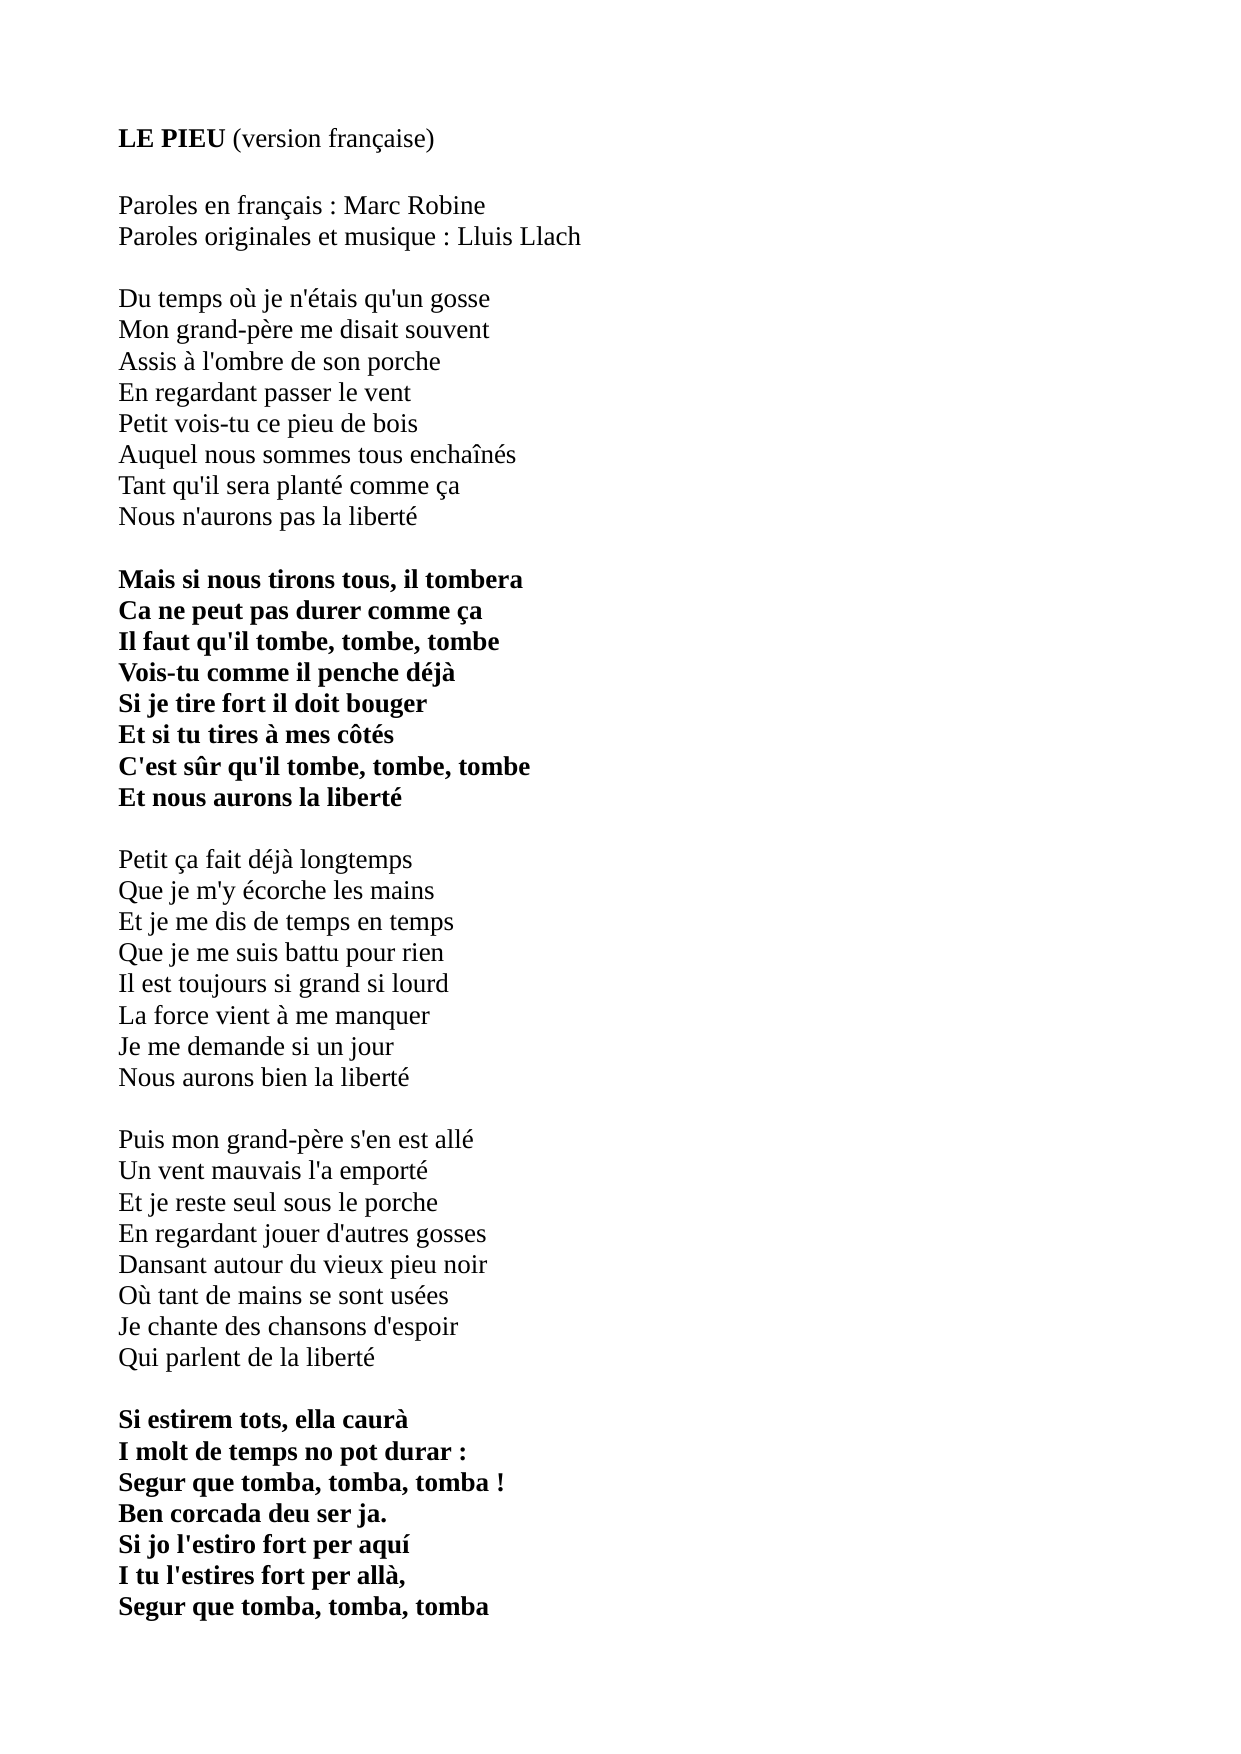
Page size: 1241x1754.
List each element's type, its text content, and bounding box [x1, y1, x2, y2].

text La force vient à me manquer [118, 999, 1122, 1030]
text Petit ça fait déjà longtemps [118, 843, 1122, 874]
text I tu l'estires fort per allà, [118, 1559, 1122, 1591]
text Petit vois-tu ce pieu de bois [118, 407, 1122, 438]
text En regardant jouer d'autres gosses [118, 1217, 1122, 1248]
text Auquel nous sommes tous enchaînés [118, 438, 1122, 469]
text Et nous aurons la liberté [118, 781, 1122, 812]
text LE PIEU (version française) [118, 118, 1122, 153]
text I molt de temps no pot durar : [118, 1435, 1122, 1466]
text Si estirem tots, ella caurà [118, 1404, 1122, 1435]
text Où tant de mains se sont usées [118, 1279, 1122, 1310]
text Puis mon grand-père s'en est allé [118, 1123, 1122, 1154]
text Nous n'aurons pas la liberté [118, 500, 1122, 532]
text Ben corcada deu ser ja. [118, 1497, 1122, 1528]
text Qui parlent de la liberté [118, 1341, 1122, 1372]
text Segur que tomba, tomba, tomba [118, 1591, 1122, 1622]
text Du temps où je n'étais qu'un gosse [118, 282, 1122, 313]
text Mon grand-père me disait souvent [118, 313, 1122, 345]
text Segur que tomba, tomba, tomba ! [118, 1466, 1122, 1497]
text Je chante des chansons d'espoir [118, 1310, 1122, 1341]
text Il est toujours si grand si lourd [118, 968, 1122, 999]
text Et je reste seul sous le porche [118, 1186, 1122, 1217]
text C'est sûr qu'il tombe, tombe, tombe [118, 749, 1122, 781]
text Que je m'y écorche les mains [118, 874, 1122, 905]
text Un vent mauvais l'a emporté [118, 1154, 1122, 1186]
text Nous aurons bien la liberté [118, 1061, 1122, 1092]
text Assis à l'ombre de son porche [118, 345, 1122, 376]
text Tant qu'il sera planté comme ça [118, 469, 1122, 500]
text Si je tire fort il doit bouger [118, 687, 1122, 718]
text En regardant passer le vent [118, 376, 1122, 407]
text Mais si nous tirons tous, il tombera [118, 563, 1122, 594]
text Il faut qu'il tombe, tombe, tombe [118, 625, 1122, 656]
text Paroles originales et musique : Lluis Llach [118, 220, 1122, 251]
text Je me demande si un jour [118, 1030, 1122, 1061]
text Que je me suis battu pour rien [118, 936, 1122, 968]
text Paroles en français : Marc Robine [118, 189, 1122, 220]
text Dansant autour du vieux pieu noir [118, 1248, 1122, 1279]
text Et je me dis de temps en temps [118, 905, 1122, 936]
text Ca ne peut pas durer comme ça [118, 594, 1122, 625]
text Si jo l'estiro fort per aquí [118, 1528, 1122, 1559]
text Et si tu tires à mes côtés [118, 718, 1122, 749]
text Vois-tu comme il penche déjà [118, 656, 1122, 687]
